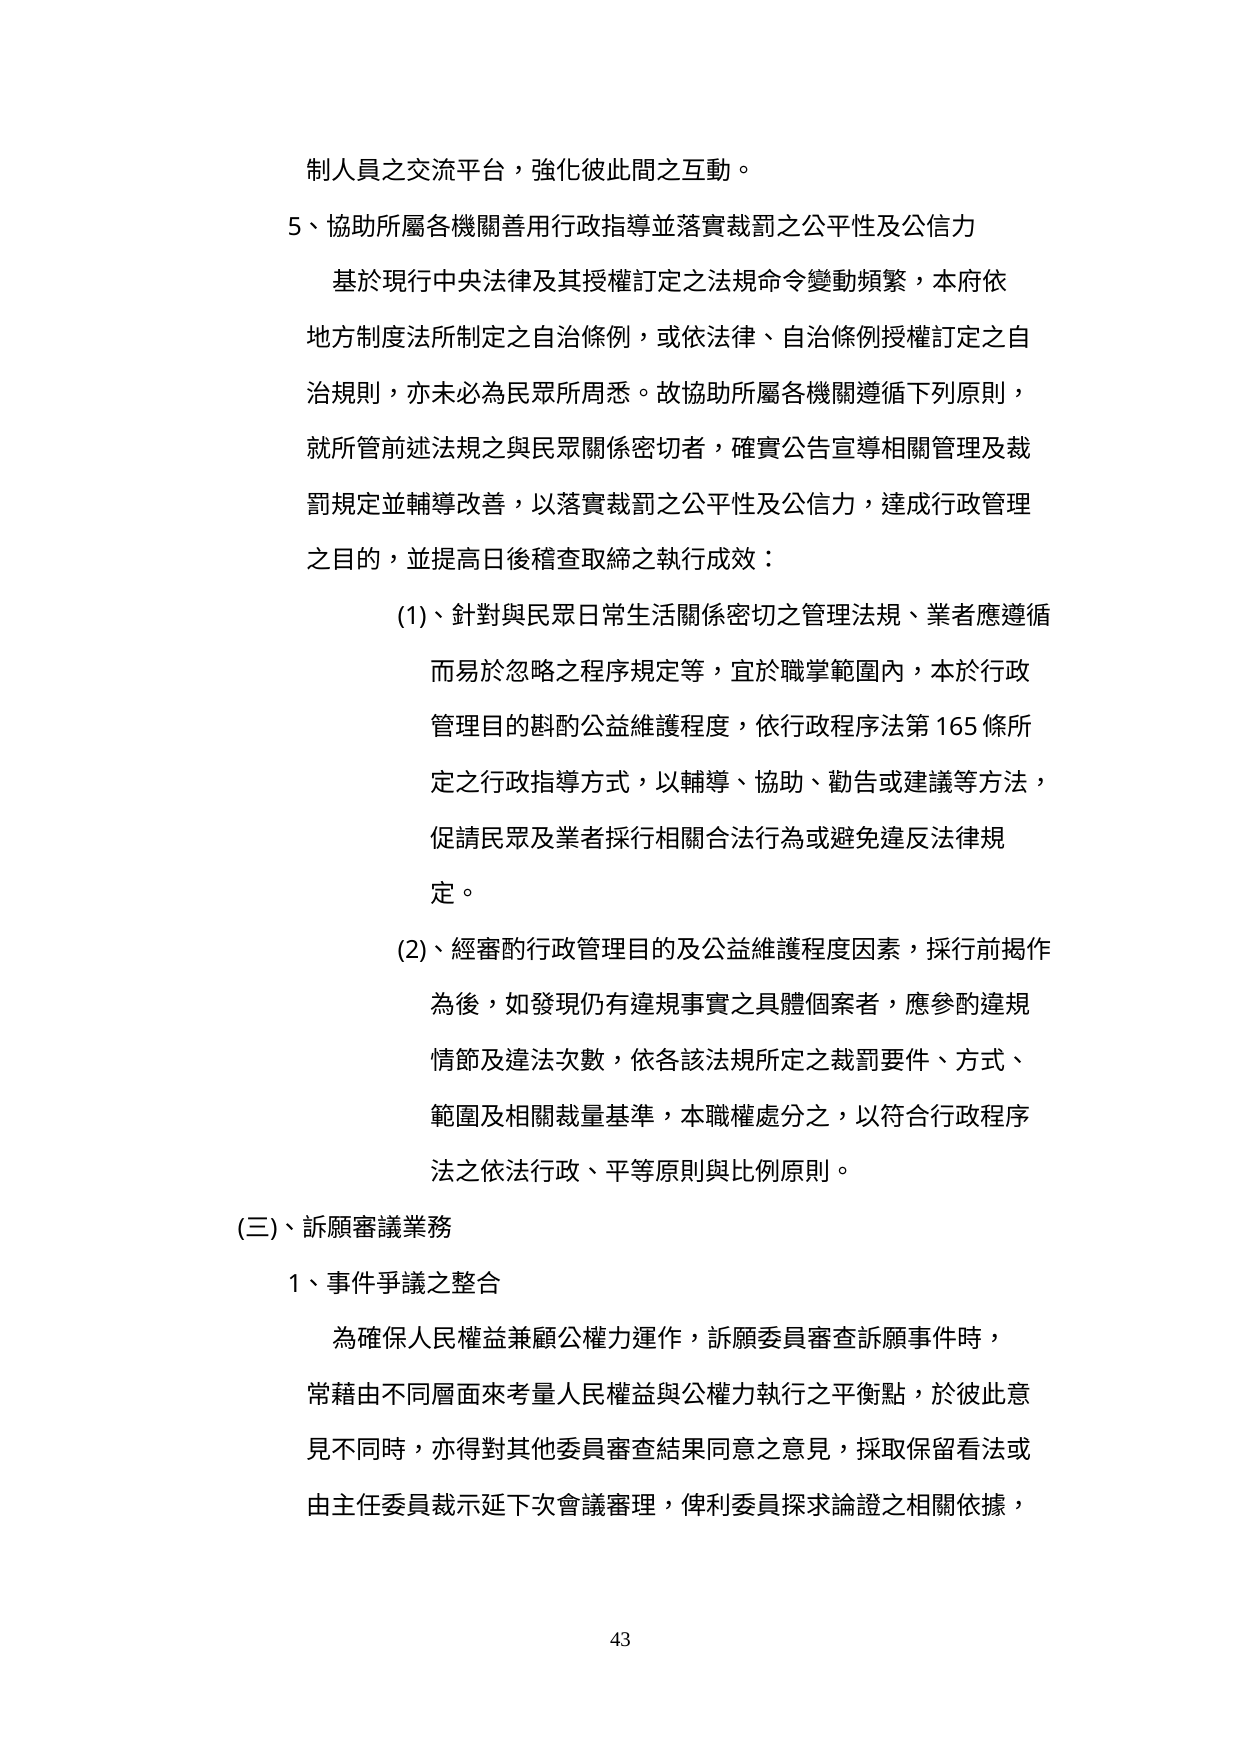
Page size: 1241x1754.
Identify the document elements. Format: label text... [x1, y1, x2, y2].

text 為後，如發現仍有違規事實之具體個案者，應參酌違規 [260, 984, 1053, 1022]
text 罰規定並輔導改善，以落實裁罰之公平性及公信力，達成行政管理 [287, 484, 1053, 521]
text (1)、針對與民眾日常生活關係密切之管理法規、業者應遵循 [260, 595, 1053, 632]
text 5、協助所屬各機關善用行政指導並落實裁罰之公平性及公信力 [187, 206, 1053, 243]
text 定之行政指導方式，以輔導、協助、勸告或建議等方法， [260, 762, 1053, 799]
text 基於現行中央法律及其授權訂定之法規命令變動頻繁，本府依 [287, 261, 1053, 299]
text 治規則，亦未必為民眾所周悉。故協助所屬各機關遵循下列原則， [287, 372, 1053, 410]
text 而易於忽略之程序規定等，宜於職掌範圍內，本於行政 [260, 651, 1053, 688]
text 情節及違法次數，依各該法規所定之裁罰要件、方式、 [260, 1040, 1053, 1077]
text 促請民眾及業者採行相關合法行為或避免違反法律規 [260, 817, 1053, 855]
text 就所管前述法規之與民眾關係密切者，確實公告宣導相關管理及裁 [287, 428, 1053, 466]
text 地方制度法所制定之自治條例，或依法律、自治條例授權訂定之自 [287, 317, 1053, 354]
text 見不同時，亦得對其他委員審查結果同意之意見，採取保留看法或 [287, 1429, 1053, 1467]
text 1、事件爭議之整合 [187, 1262, 1053, 1300]
text 之目的，並提高日後稽查取締之執行成效： [287, 539, 1053, 577]
text 法之依法行政、平等原則與比例原則。 [260, 1151, 1053, 1189]
text 定。 [260, 873, 1053, 911]
text 管理目的斟酌公益維護程度，依行政程序法第165條所 [260, 706, 1053, 744]
text 範圍及相關裁量基準，本職權處分之，以符合行政程序 [260, 1096, 1053, 1133]
text 由主任委員裁示延下次會議審理，俾利委員探求論證之相關依據， [287, 1485, 1053, 1522]
text 制人員之交流平台，強化彼此間之互動。 [287, 150, 1053, 187]
text 為確保人民權益兼顧公權力運作，訴願委員審查訴願事件時， [287, 1318, 1053, 1356]
text (三)、訴願審議業務 [187, 1207, 1053, 1244]
text 常藉由不同層面來考量人民權益與公權力執行之平衡點，於彼此意 [287, 1374, 1053, 1411]
text (2)、經審酌行政管理目的及公益維護程度因素，採行前揭作 [260, 929, 1053, 966]
